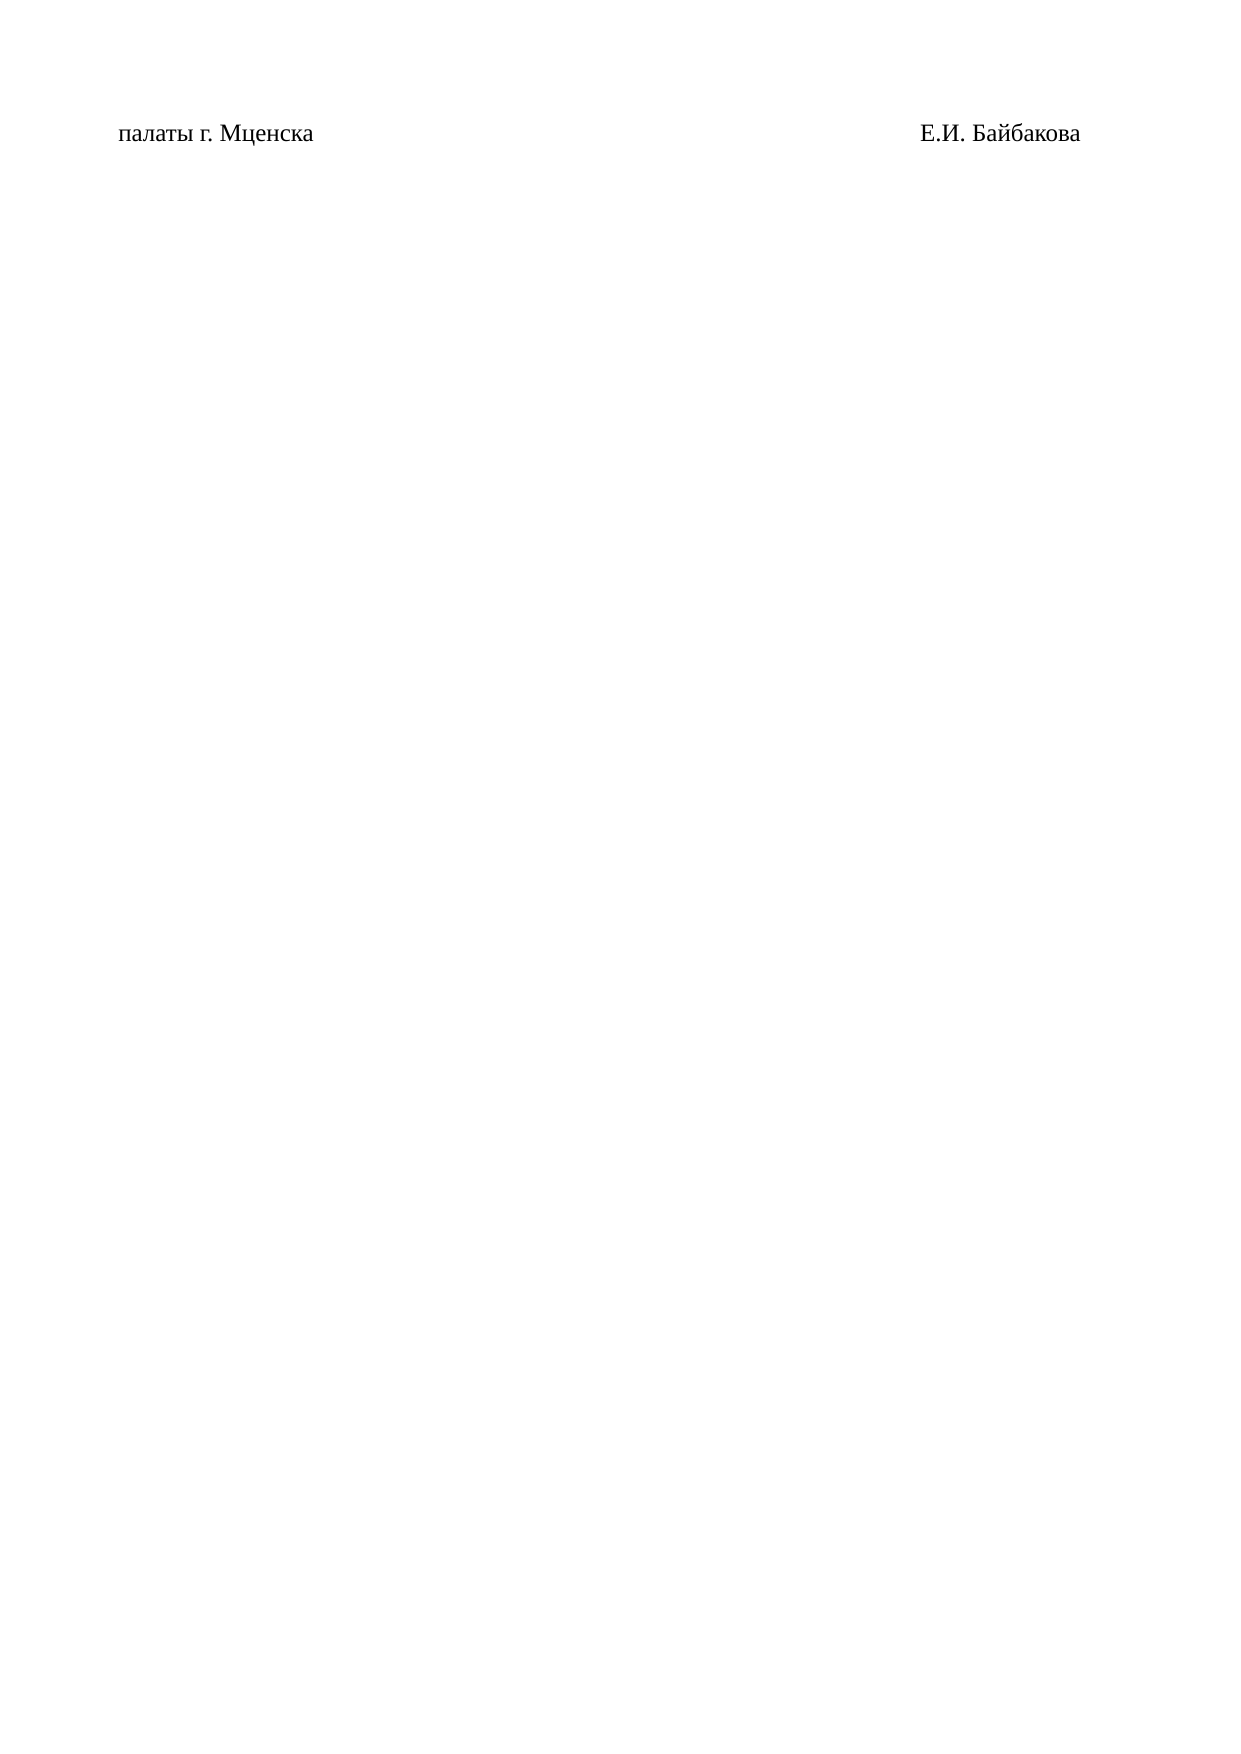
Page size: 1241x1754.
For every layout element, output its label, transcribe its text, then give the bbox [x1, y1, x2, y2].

text палаты г. Мценска Е.И. Байбакова [118, 118, 1179, 147]
